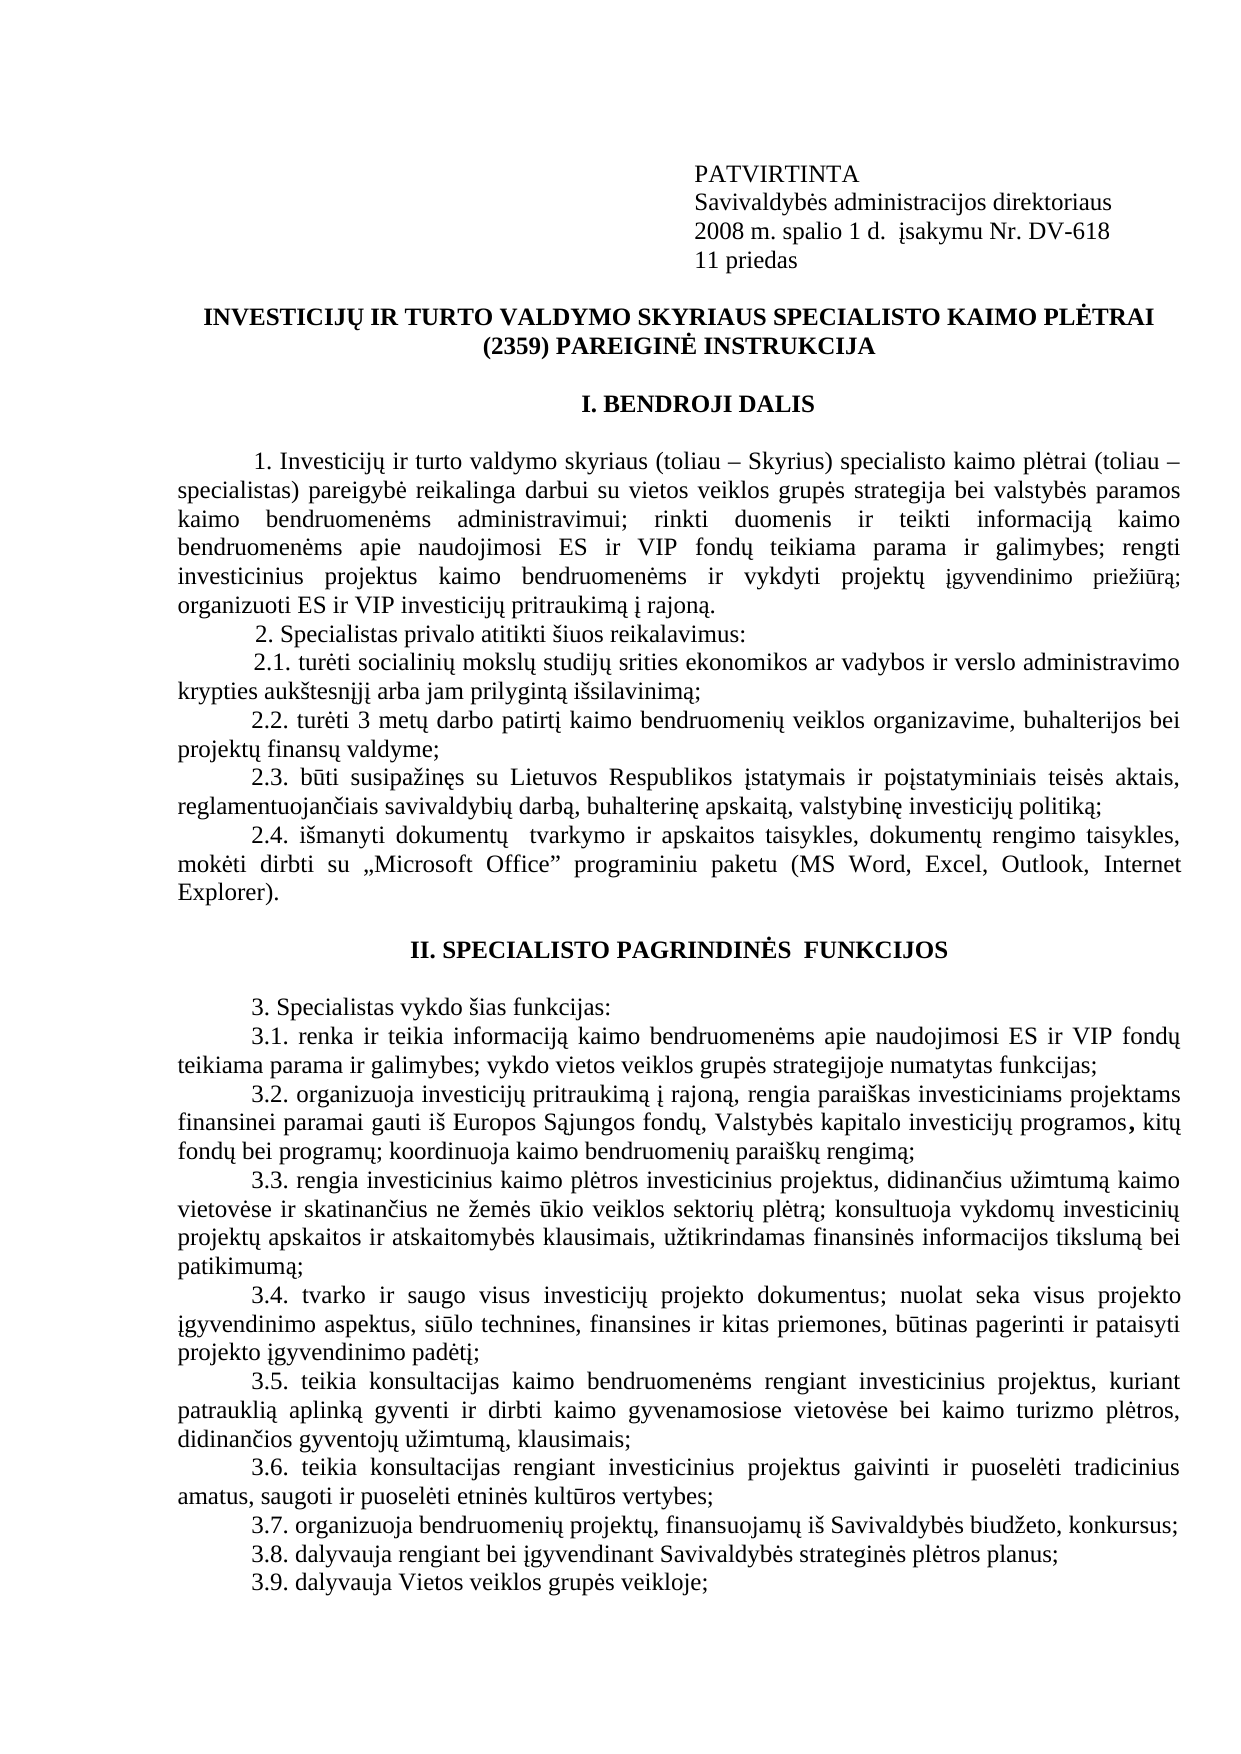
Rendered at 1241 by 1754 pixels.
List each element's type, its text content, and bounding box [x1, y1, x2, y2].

text INVESTICIJŲ IR TURTO VALDYMO SKYRIAUS SPECIALISTO KAIMO PLĖTRAI (2359) PAREIGINĖ INSTRUKCIJA [177, 302, 1181, 360]
text 3.4. tvarko ir saugo visus investicijų projekto dokumentus; nuolat seka visus projekto įgyvendinimo aspektus, siūlo technines, finansines ir kitas priemones, būtinas pagerinti ir pataisyti projekto įgyvendinimo padėtį; [177, 1280, 1181, 1366]
text II. SPECIALISTO PAGRINDINĖS FUNKCIJOS [177, 935, 1181, 964]
text 3. Specialistas vykdo šias funkcijas: [177, 992, 1181, 1021]
text 3.3. rengia investicinius kaimo plėtros investicinius projektus, didinančius užimtumą kaimo vietovėse ir skatinančius ne žemės ūkio veiklos sektorių plėtrą; konsultuoja vykdomų investicinių projektų apskaitos ir atskaitomybės klausimais, užtikrindamas finansinės informacijos tikslumą bei patikimumą; [177, 1165, 1181, 1280]
text 2.2. turėti 3 metų darbo patirtį kaimo bendruomenių veiklos organizavime, buhalterijos bei projektų finansų valdyme; [177, 705, 1181, 762]
text 2.4. išmanyti dokumentų tvarkymo ir apskaitos taisykles, dokumentų rengimo taisykles, mokėti dirbti su „Microsoft Office” programiniu paketu (MS Word, Excel, Outlook, Internet Explorer). [177, 820, 1181, 906]
text 3.1. renka ir teikia informaciją kaimo bendruomenėms apie naudojimosi ES ir VIP fondų teikiama parama ir galimybes; vykdo vietos veiklos grupės strategijoje numatytas funkcijas; [177, 1021, 1181, 1079]
text 2008 m. spalio 1 d. įsakymu Nr. DV-618 [177, 216, 1181, 245]
text 2.3. būti susipažinęs su Lietuvos Respublikos įstatymais ir poįstatyminiais teisės aktais, reglamentuojančiais savivaldybių darbą, buhalterinę apskaitą, valstybinę investicijų politiką; [177, 762, 1181, 820]
text PATVIRTINTA [177, 159, 1181, 187]
text 3.6. teikia konsultacijas rengiant investicinius projektus gaivinti ir puoselėti tradicinius amatus, saugoti ir puoselėti etninės kultūros vertybes; [177, 1452, 1181, 1510]
text 1. Investicijų ir turto valdymo skyriaus (toliau – Skyrius) specialisto kaimo plėtrai (toliau – specialistas) pareigybė reikalinga darbui su vietos veiklos grupės strategija bei valstybės paramos kaimo bendruomenėms administravimui; rinkti duomenis ir teikti informaciją kaimo bendruomenėms apie naudojimosi ES ir VIP fondų teikiama parama ir galimybes; rengti investicinius projektus kaimo bendruomenėms ir vykdyti projektų įgyvendinimo priežiūrą; organizuoti ES ir VIP investicijų pritraukimą į rajoną. [177, 446, 1181, 619]
text 3.2. organizuoja investicijų pritraukimą į rajoną, rengia paraiškas investiciniams projektams finansinei paramai gauti iš Europos Sąjungos fondų, Valstybės kapitalo investicijų programos, kitų fondų bei programų; koordinuoja kaimo bendruomenių paraiškų rengimą; [177, 1079, 1181, 1165]
text 2.1. turėti socialinių mokslų studijų srities ekonomikos ar vadybos ir verslo administravimo krypties aukštesnįjį arba jam prilygintą išsilavinimą; [177, 647, 1181, 705]
text Savivaldybės administracijos direktoriaus [177, 187, 1181, 216]
text 3.7. organizuoja bendruomenių projektų, finansuojamų iš Savivaldybės biudžeto, konkursus; [177, 1510, 1181, 1539]
text I. BENDROJI DALIS [215, 389, 1181, 417]
text 3.5. teikia konsultacijas kaimo bendruomenėms rengiant investicinius projektus, kuriant patrauklią aplinką gyventi ir dirbti kaimo gyvenamosiose vietovėse bei kaimo turizmo plėtros, didinančios gyventojų užimtumą, klausimais; [177, 1366, 1181, 1452]
text 3.8. dalyvauja rengiant bei įgyvendinant Savivaldybės strateginės plėtros planus; [177, 1539, 1181, 1567]
text 11 priedas [177, 245, 1181, 274]
text 2. Specialistas privalo atitikti šiuos reikalavimus: [177, 619, 1181, 647]
text 3.9. dalyvauja Vietos veiklos grupės veikloje; [177, 1567, 1181, 1596]
